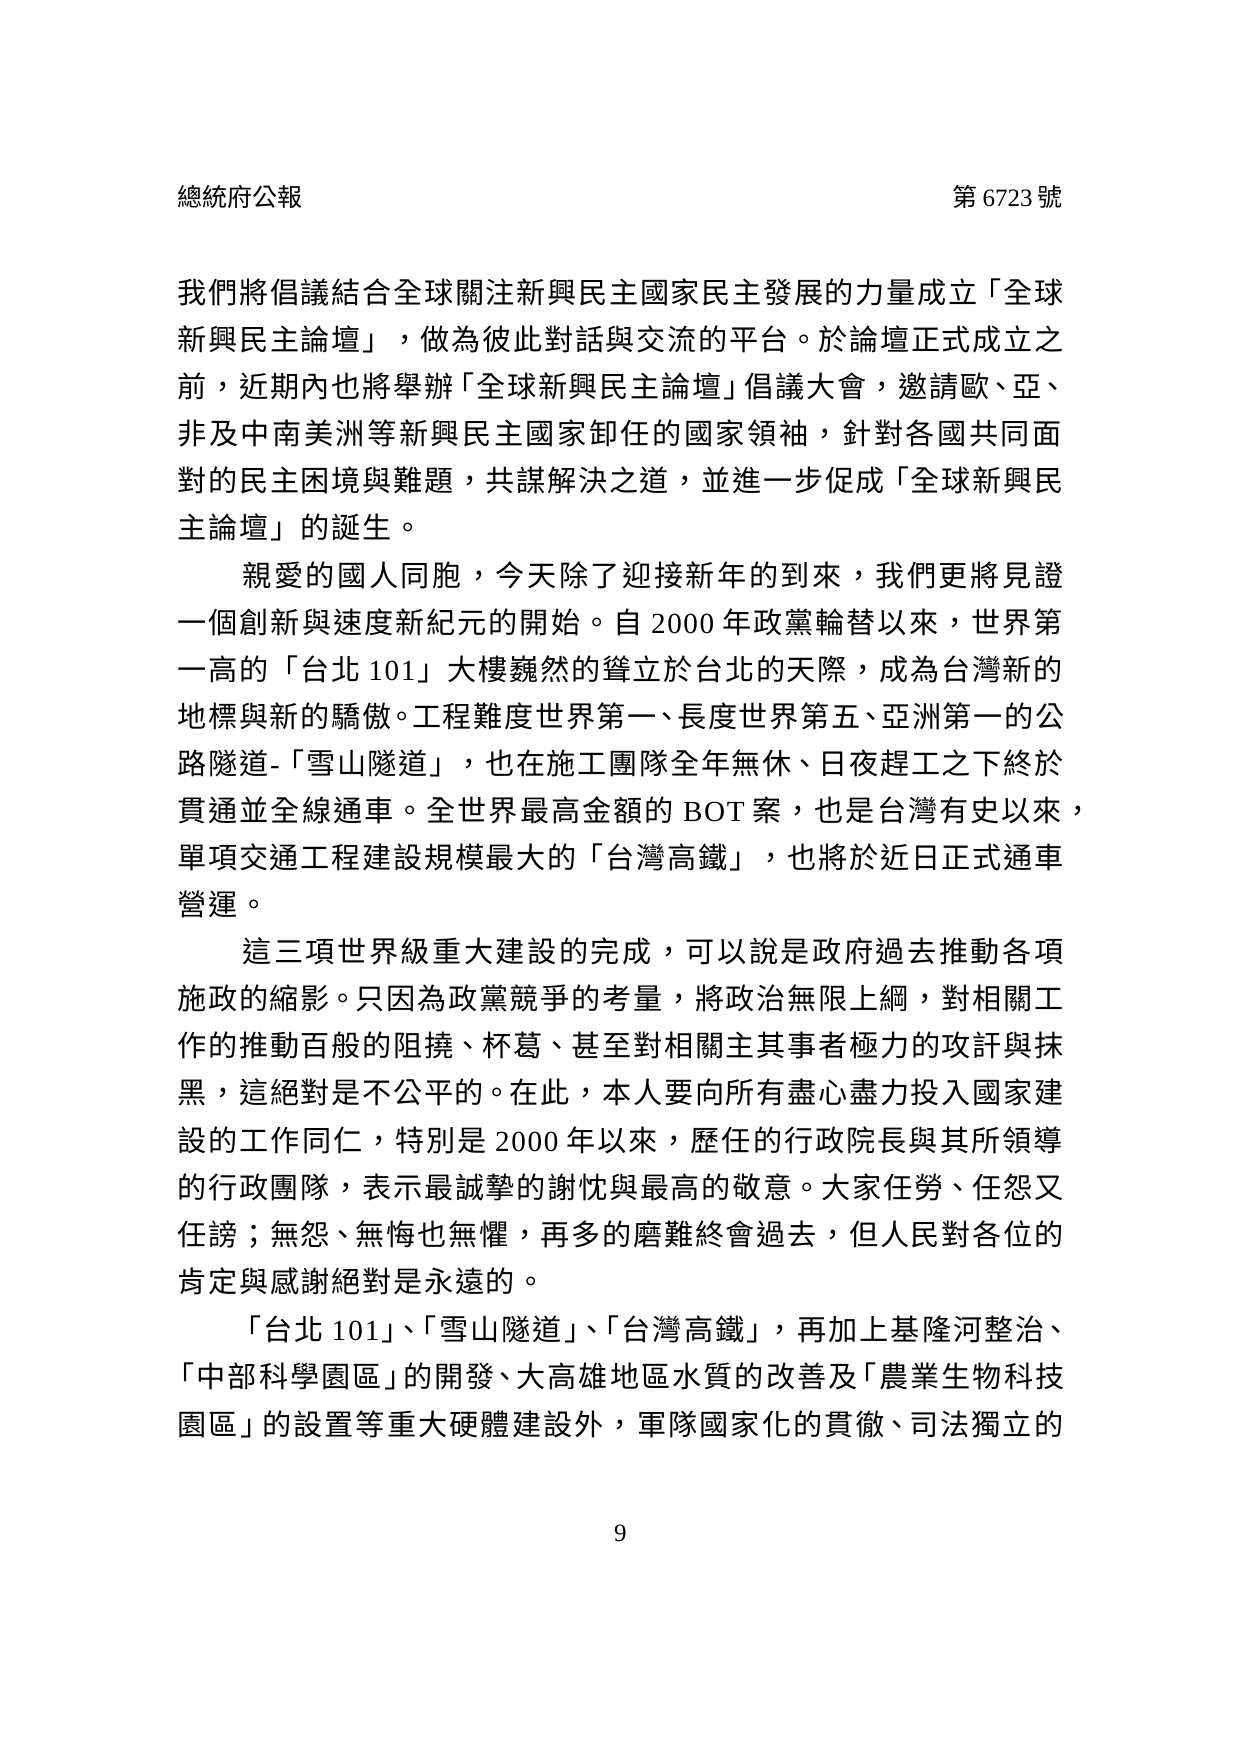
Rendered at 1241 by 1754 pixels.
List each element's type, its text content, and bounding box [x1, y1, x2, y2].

text 親愛的國人同胞，今天除了迎接新年的到來，我們更將見證一個創新與速度新紀元的開始。自2000年政黨輪替以來，世界第一高的「台北101」大樓巍然的聳立於台北的天際，成為台灣新的地標與新的驕傲。工程難度世界第一、長度世界第五、亞洲第一的公路隧道-「雪山隧道」，也在施工團隊全年無休、日夜趕工之下終於貫通並全線通車。全世界最高金額的BOT案，也是台灣有史以來，單項交通工程建設規模最大的「台灣高鐵」，也將於近日正式通車營運。 [177, 548, 1063, 925]
text 「台北101」、「雪山隧道」、「台灣高鐵」，再加上基隆河整治、「中部科學園區」的開發、大高雄地區水質的改善及「農業生物科技園區」的設置等重大硬體建設外，軍隊國家化的貫徹、司法獨立的落實，黨政軍退出媒體的實踐、金融機構體質的強化、農漁會信用部的整頓、「最低稅負制」的實施、「勞退新制」的上路、以及國營事業績效的提升等軟體建設，每一項施政的成果就如同每一塊的小拼圖，全部拼起來才能清楚看到整個的圖像。只要我們團結，台灣人民的雄心與壯志是可以比天高；只要我們同心，台灣人民的智慧、決心與意志更能創造出無限的可能，不管外在的環境如何的險惡，未來的挑戰多麼的嚴峻，只要我們精誠團結、同心協力、堅忍奮進，絕對沒有克服不了的難關與險阻，機會與成功永遠是屬於我們的！ [177, 1302, 1063, 1445]
text 這三項世界級重大建設的完成，可以說是政府過去推動各項施政的縮影。只因為政黨競爭的考量，將政治無限上綱，對相關工作的推動百般的阻撓、杯葛、甚至對相關主其事者極力的攻訐與抹黑，這絕對是不公平的。在此，本人要向所有盡心盡力投入國家建設的工作同仁，特別是2000年以來，歷任的行政院長與其所領導的行政團隊，表示最誠摯的謝忱與最高的敬意。大家任勞、任怨又任謗；無怨、無悔也無懼，再多的磨難終會過去，但人民對各位的肯定與感謝絕對是永遠的。 [177, 925, 1063, 1302]
text 台灣身為新興民主國家的一員，我們有責任也有義務，在深化台灣民主的同時，也要讓民主傳播到更多的國家與地區。因此，我們將倡議結合全球關注新興民主國家民主發展的力量成立「全球新興民主論壇」，做為彼此對話與交流的平台。於論壇正式成立之前，近期內也將舉辦「全球新興民主論壇」倡議大會，邀請歐、亞、非及中南美洲等新興民主國家卸任的國家領袖，針對各國共同面對的民主困境與難題，共謀解決之道，並進一步促成「全球新興民主論壇」的誕生。 [177, 266, 1063, 548]
